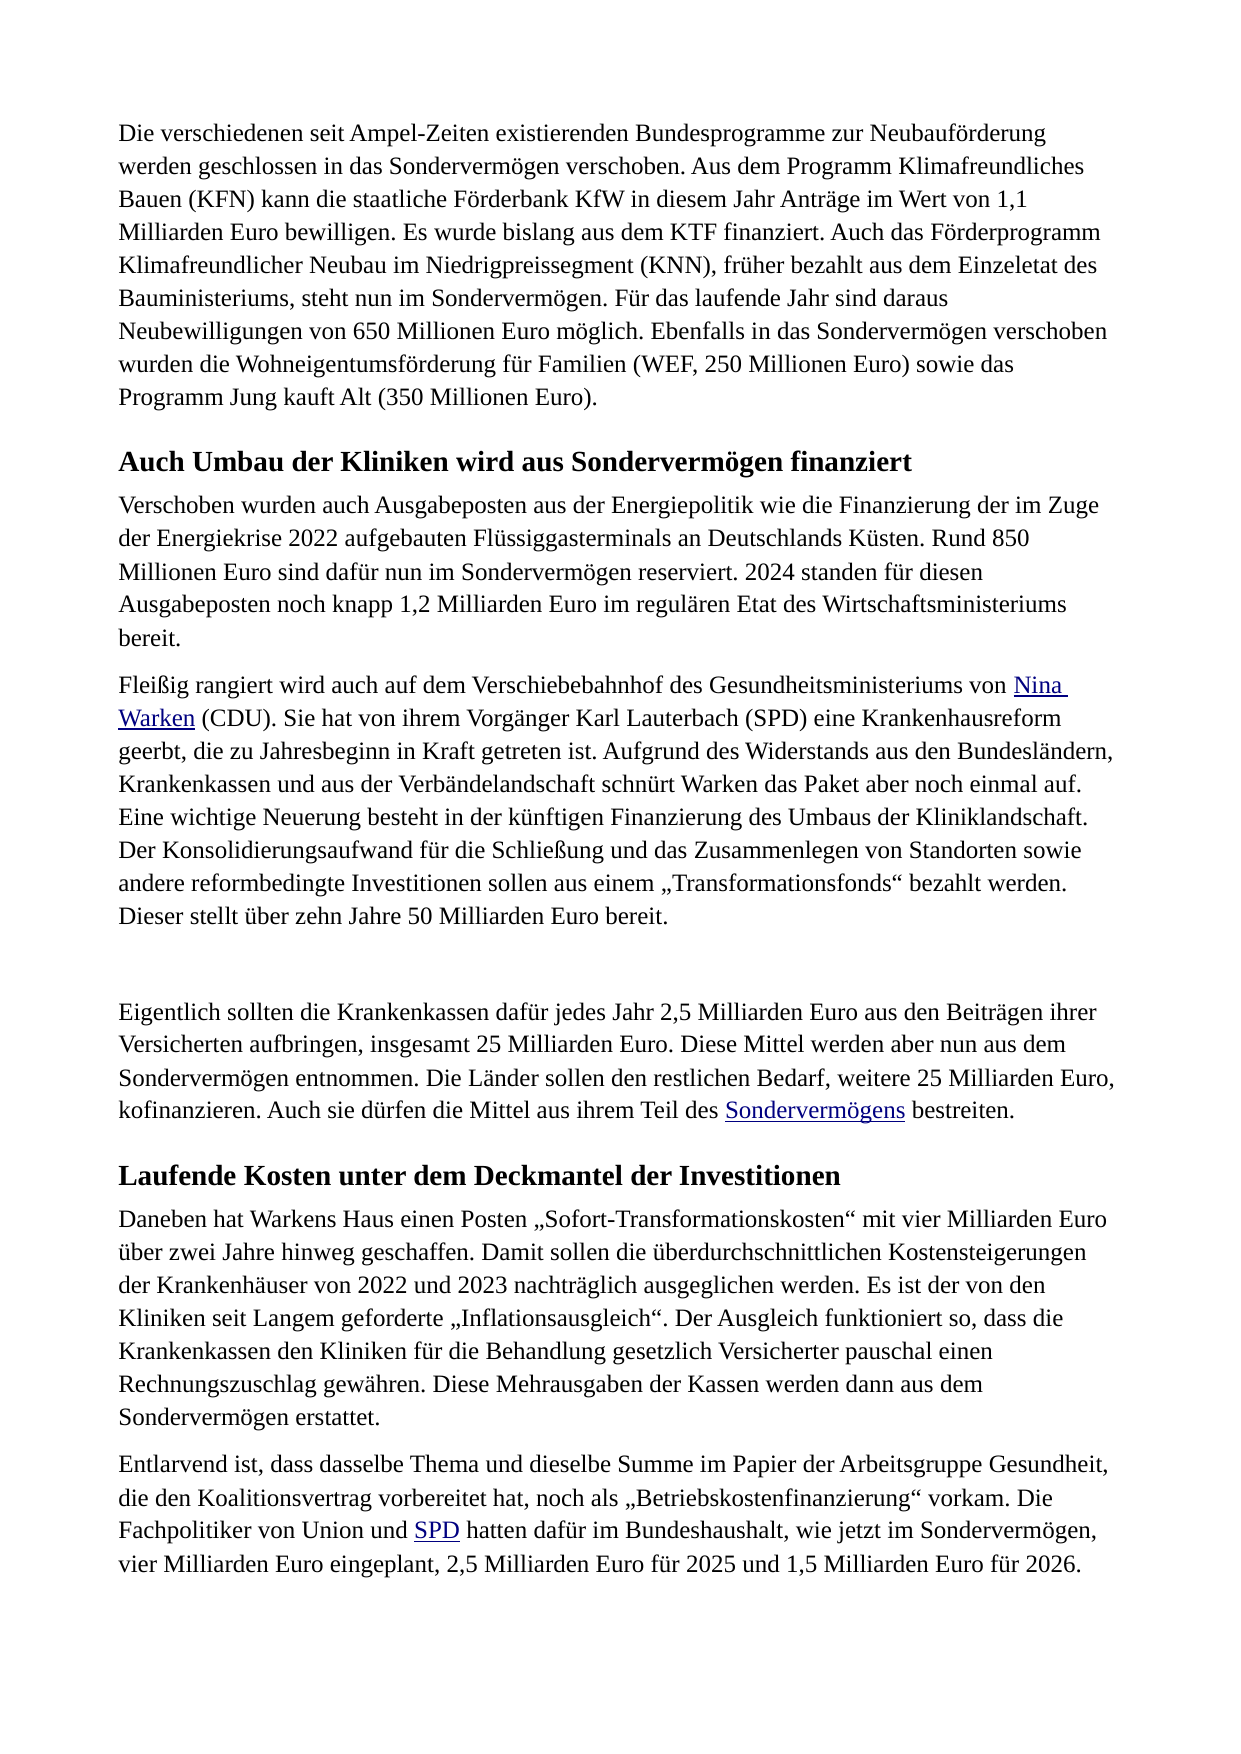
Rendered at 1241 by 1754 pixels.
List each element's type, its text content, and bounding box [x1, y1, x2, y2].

subtitle Laufende Kosten unter dem Deckmantel der Investitionen [118, 1158, 1122, 1191]
text Entlarvend ist, dass dasselbe Thema und dieselbe Summe im Papier der Arbeitsgruppe Gesundheit, die den Koalitionsvertrag vorbereitet hat, noch als „Betriebskostenfinanzierung“ vorkam. Die Fachpolitiker von Union und SPD hatten dafür im Bundeshaushalt, wie jetzt im Sondervermögen, vier Milliarden Euro eingeplant, 2,5 Milliarden Euro für 2025 und 1,5 Milliarden Euro für 2026. [118, 1449, 1122, 1577]
text Daneben hat Warkens Haus einen Posten „Sofort-Transformationskosten“ mit vier Milliarden Euro über zwei Jahre hinweg geschaffen. Damit sollen die überdurchschnittlichen Kostensteigerungen der Krankenhäuser von 2022 und 2023 nachträglich ausgeglichen werden. Es ist der von den Kliniken seit Langem geforderte „Inflationsausgleich“. Der Ausgleich funktioniert so, dass die Krankenkassen den Kliniken für die Behandlung gesetzlich Versicherter pauschal einen Rechnungszuschlag gewähren. Diese Mehrausgaben der Kassen werden dann aus dem Sondervermögen erstattet. [118, 1204, 1122, 1431]
text Fleißig rangiert wird auch auf dem Verschiebebahnhof des Gesundheitsministeriums von Nina Warken (CDU). Sie hat von ihrem Vorgänger Karl Lauterbach (SPD) eine Krankenhausreform geerbt, die zu Jahresbeginn in Kraft getreten ist. Aufgrund des Widerstands aus den Bundesländern, Krankenkassen und aus der Verbändelandschaft schnürt Warken das Paket aber noch einmal auf. Eine wichtige Neuerung besteht in der künftigen Finanzierung des Umbaus der Kliniklandschaft. Der Konsolidierungsaufwand für die Schließung und das Zusammenlegen von Standorten sowie andere reformbedingte Investitionen sollen aus einem „Transformationsfonds“ bezahlt werden. Dieser stellt über zehn Jahre 50 Milliarden Euro bereit. [118, 670, 1122, 930]
text Verschoben wurden auch Ausgabeposten aus der Energiepolitik wie die Finanzierung der im Zuge der Energiekrise 2022 aufgebauten Flüssiggasterminals an Deutschlands Küsten. Rund 850 Millionen Euro sind dafür nun im Sondervermögen reserviert. 2024 standen für diesen Ausgabeposten noch knapp 1,2 Milliarden Euro im regulären Etat des Wirtschaftsministeriums bereit. [118, 491, 1122, 651]
subtitle Auch Umbau der Kliniken wird aus Sondervermögen finanziert [118, 444, 1122, 478]
text Die verschiedenen seit Ampel-Zeiten existierenden Bundesprogramme zur Neubauförderung werden geschlossen in das Sondervermögen verschoben. Aus dem Programm Klimafreundliches Bauen (KFN) kann die staatliche Förderbank KfW in diesem Jahr Anträge im Wert von 1,1 Milliarden Euro bewilligen. Es wurde bislang aus dem KTF finanziert. Auch das Förderprogramm Klimafreundlicher Neubau im Niedrigpreissegment (KNN), früher bezahlt aus dem Einzeletat des Bauministeriums, steht nun im Sondervermögen. Für das laufende Jahr sind daraus Neubewilligungen von 650 Millionen Euro möglich. Ebenfalls in das Sondervermögen verschoben wurden die Wohneigentumsförderung für Familien (WEF, 250 Millionen Euro) sowie das Programm Jung kauft Alt (350 Millionen Euro). [118, 118, 1122, 411]
text Eigentlich sollten die Krankenkassen dafür jedes Jahr 2,5 Milliarden Euro aus den Beiträgen ihrer Versicherten aufbringen, insgesamt 25 Milliarden Euro. Diese Mittel werden aber nun aus dem Sondervermögen entnommen. Die Länder sollen den restlichen Bedarf, weitere 25 Milliarden Euro, kofinanzieren. Auch sie dürfen die Mittel aus ihrem Teil des Sondervermögens bestreiten. [118, 997, 1122, 1124]
